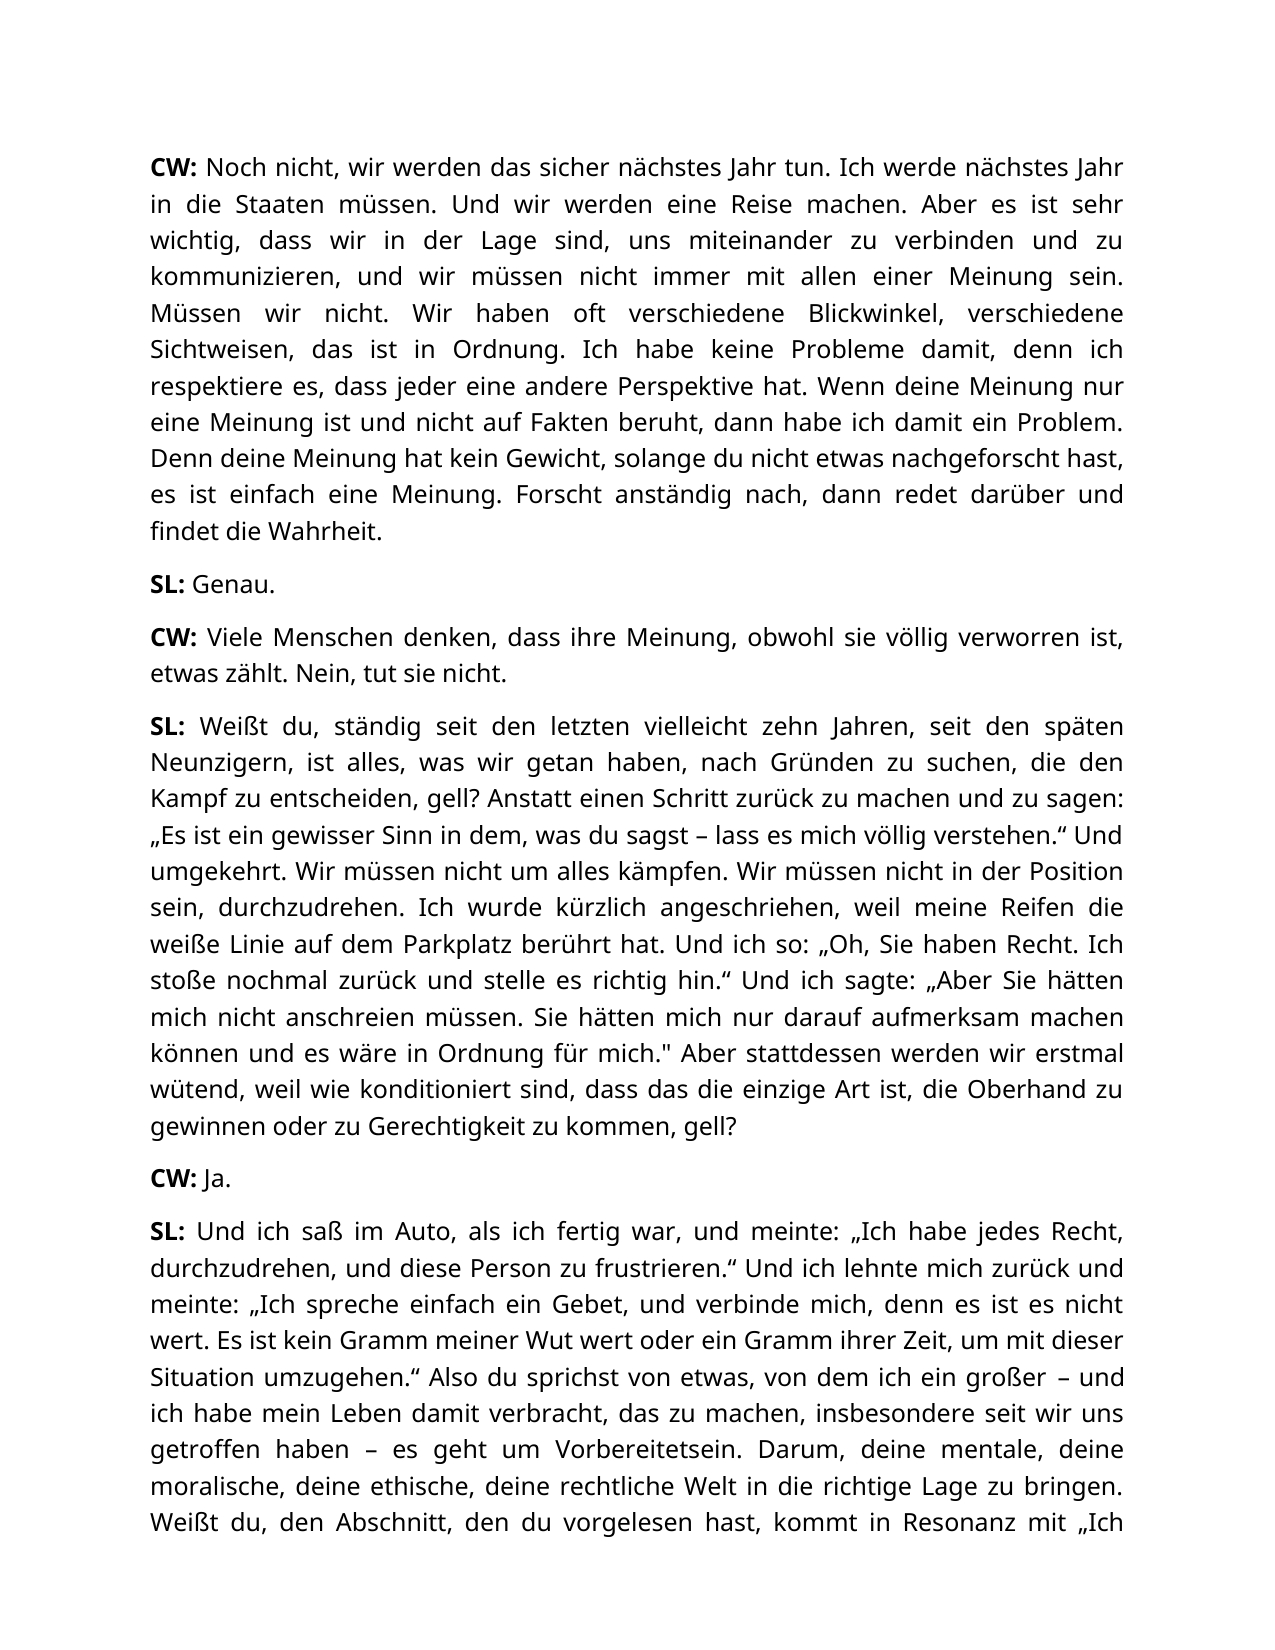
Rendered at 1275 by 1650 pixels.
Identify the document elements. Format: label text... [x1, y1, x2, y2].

text SL: Genau. [150, 566, 1125, 600]
text SL: Weißt du, ständig seit den letzten vielleicht zehn Jahren, seit den späten Neunzigern, ist alles, was wir getan haben, nach Gründen zu suchen, die den Kampf zu entscheiden, gell? Anstatt einen Schritt zurück zu machen und zu sagen: „Es ist ein gewisser Sinn in dem, was du sagst – lass es mich völlig verstehen.“ Und umgekehrt. Wir müssen nicht um alles kämpfen. Wir müssen nicht in der Position sein, durchzudrehen. Ich wurde kürzlich angeschriehen, weil meine Reifen die weiße Linie auf dem Parkplatz berührt hat. Und ich so: „Oh, Sie haben Recht. Ich stoße nochmal zurück und stelle es richtig hin.“ Und ich sagte: „Aber Sie hätten mich nicht anschreien müssen. Sie hätten mich nur darauf aufmerksam machen können und es wäre in Ordnung für mich." Aber stattdessen werden wir erstmal wütend, weil wie konditioniert sind, dass das die einzige Art ist, die Oberhand zu gewinnen oder zu Gerechtigkeit zu kommen, gell? [150, 708, 1125, 1142]
text CW: Viele Menschen denken, dass ihre Meinung, obwohl sie völlig verworren ist, etwas zählt. Nein, tut sie nicht. [150, 619, 1125, 689]
text CW: Noch nicht, wir werden das sicher nächstes Jahr tun. Ich werde nächstes Jahr in die Staaten müssen. Und wir werden eine Reise machen. Aber es ist sehr wichtig, dass wir in der Lage sind, uns miteinander zu verbinden und zu kommunizieren, und wir müssen nicht immer mit allen einer Meinung sein. Müssen wir nicht. Wir haben oft verschiedene Blickwinkel, verschiedene Sichtweisen, das ist in Ordnung. Ich habe keine Probleme damit, denn ich respektiere es, dass jeder eine andere Perspektive hat. Wenn deine Meinung nur eine Meinung ist und nicht auf Fakten beruht, dann habe ich damit ein Problem. Denn deine Meinung hat kein Gewicht, solange du nicht etwas nachgeforscht hast, es ist einfach eine Meinung. Forscht anständig nach, dann redet darüber und findet die Wahrheit. [150, 150, 1125, 548]
text CW: Ja. [150, 1161, 1125, 1195]
text SL: Und ich saß im Auto, als ich fertig war, und meinte: „Ich habe jedes Recht, durchzudrehen, und diese Person zu frustrieren.“ Und ich lehnte mich zurück und meinte: „Ich spreche einfach ein Gebet, und verbinde mich, denn es ist es nicht wert. Es ist kein Gramm meiner Wut wert oder ein Gramm ihrer Zeit, um mit dieser Situation umzugehen.“ Also du sprichst von etwas, von dem ich ein großer – und ich habe mein Leben damit verbracht, das zu machen, insbesondere seit wir uns getroffen haben – es geht um Vorbereitetsein. Darum, deine mentale, deine moralische, deine ethische, deine rechtliche Welt in die richtige Lage zu bringen. Weißt du, den Abschnitt, den du vorgelesen hast, kommt in Resonanz mit „Ich [150, 1214, 1125, 1539]
